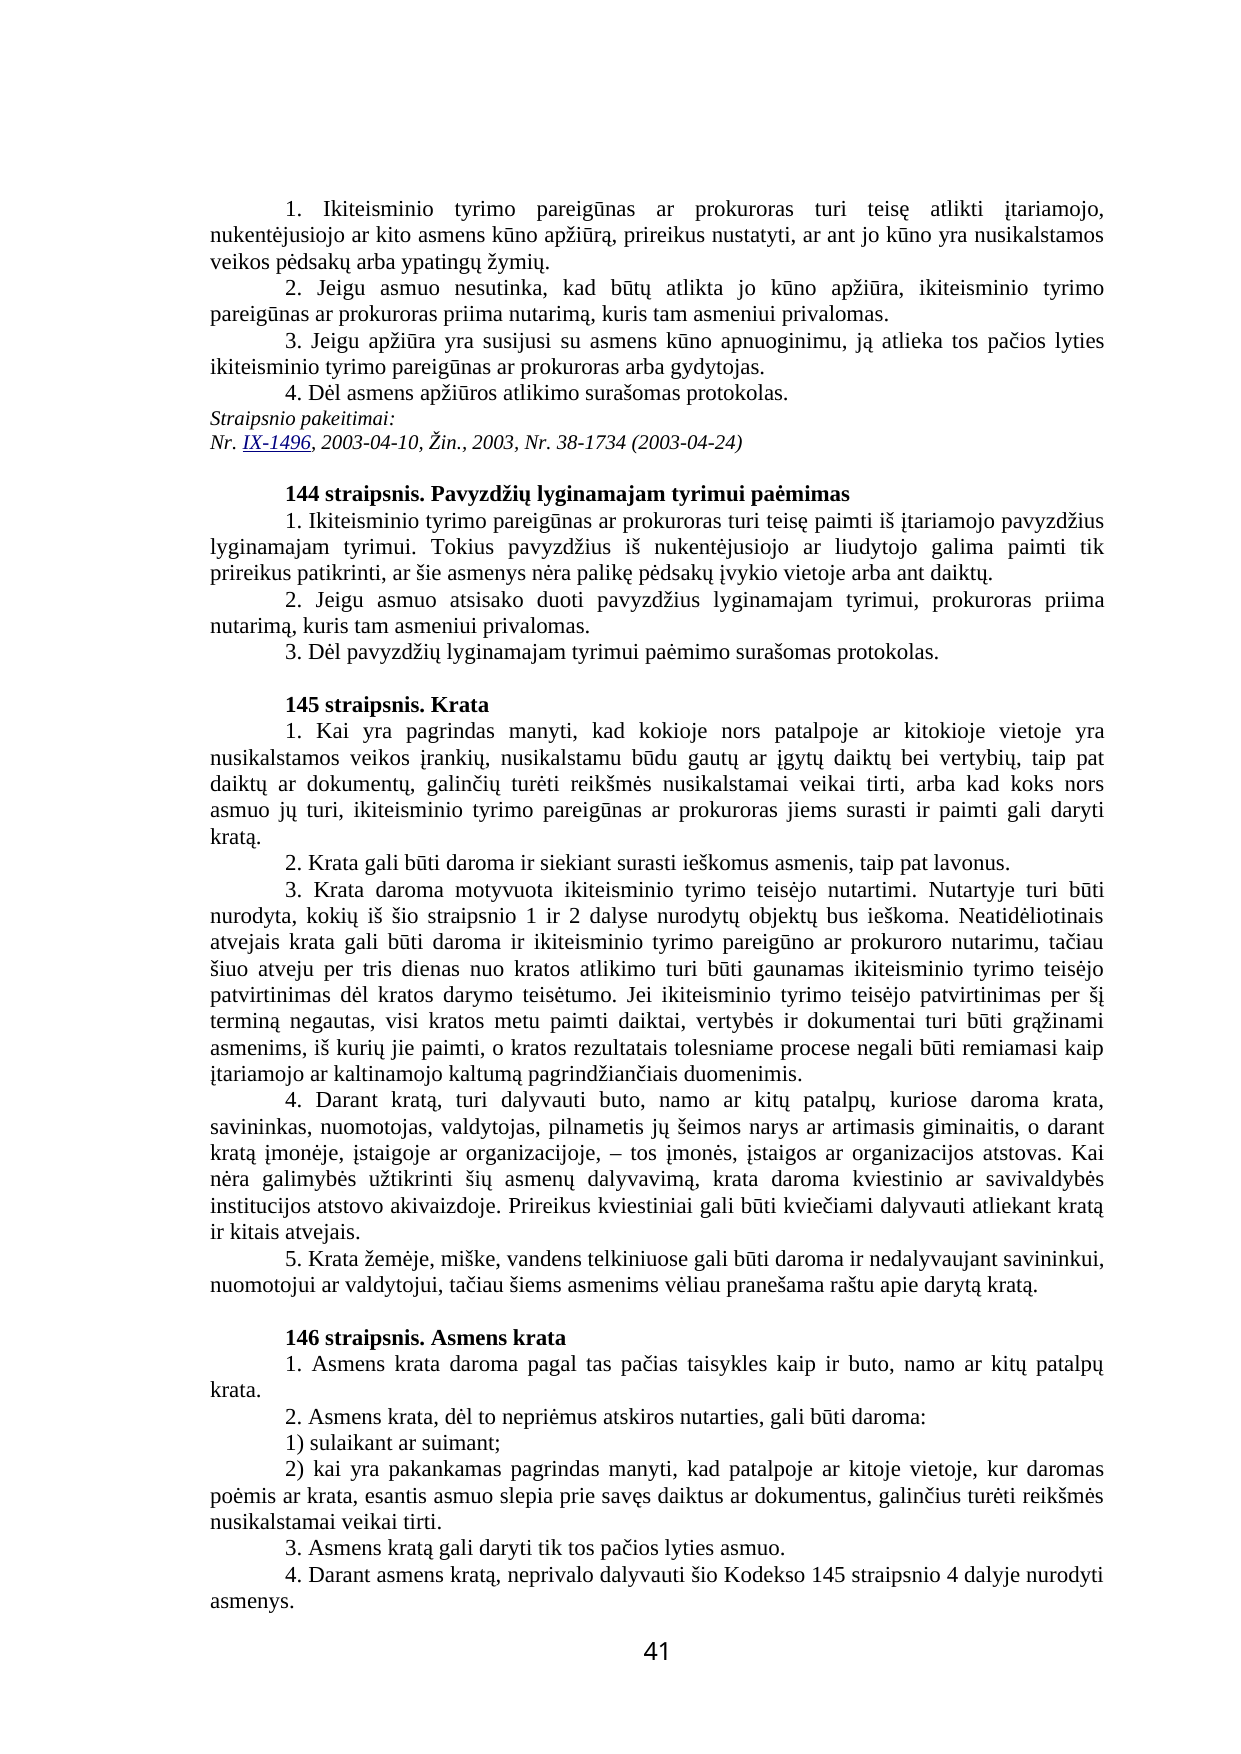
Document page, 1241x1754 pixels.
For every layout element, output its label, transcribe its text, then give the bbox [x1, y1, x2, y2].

text 145 straipsnis. Krata [210, 691, 1106, 717]
text 2) kai yra pakankamas pagrindas manyti, kad patalpoje ar kitoje vietoje, kur daromas poėmis ar krata, esantis asmuo slepia prie savęs daiktus ar dokumentus, galinčius turėti reikšmės nusikalstamai veikai tirti. [210, 1455, 1106, 1534]
text Straipsnio pakeitimai: [210, 406, 1106, 430]
text 5. Krata žemėje, miške, vandens telkiniuose gali būti daroma ir nedalyvaujant savininkui, nuomotojui ar valdytojui, tačiau šiems asmenims vėliau pranešama raštu apie darytą kratą. [210, 1244, 1106, 1297]
text 4. Darant kratą, turi dalyvauti buto, namo ar kitų patalpų, kuriose daroma krata, savininkas, nuomotojas, valdytojas, pilnametis jų šeimos narys ar artimasis giminaitis, o darant kratą įmonėje, įstaigoje ar organizacijoje, – tos įmonės, įstaigos ar organizacijos atstovas. Kai nėra galimybės užtikrinti šių asmenų dalyvavimą, krata daroma kviestinio ar savivaldybės institucijos atstovo akivaizdoje. Prireikus kviestiniai gali būti kviečiami dalyvauti atliekant kratą ir kitais atvejais. [210, 1086, 1106, 1244]
text 3. Krata daroma motyvuota ikiteisminio tyrimo teisėjo nutartimi. Nutartyje turi būti nurodyta, kokių iš šio straipsnio 1 ir 2 dalyse nurodytų objektų bus ieškoma. Neatidėliotinais atvejais krata gali būti daroma ir ikiteisminio tyrimo pareigūno ar prokuroro nutarimu, tačiau šiuo atveju per tris dienas nuo kratos atlikimo turi būti gaunamas ikiteisminio tyrimo teisėjo patvirtinimas dėl kratos darymo teisėtumo. Jei ikiteisminio tyrimo teisėjo patvirtinimas per šį terminą negautas, visi kratos metu paimti daiktai, vertybės ir dokumentai turi būti grąžinami asmenims, iš kurių jie paimti, o kratos rezultatais tolesniame procese negali būti remiamasi kaip įtariamojo ar kaltinamojo kaltumą pagrindžiančiais duomenimis. [210, 876, 1106, 1086]
text 3. Dėl pavyzdžių lyginamajam tyrimui paėmimo surašomas protokolas. [210, 638, 1106, 665]
text Nr. IX-1496, 2003-04-10, Žin., 2003, Nr. 38-1734 (2003-04-24) [210, 430, 1106, 454]
text 1. Ikiteisminio tyrimo pareigūnas ar prokuroras turi teisę paimti iš įtariamojo pavyzdžius lyginamajam tyrimui. Tokius pavyzdžius iš nukentėjusiojo ar liudytojo galima paimti tik prireikus patikrinti, ar šie asmenys nėra palikę pėdsakų įvykio vietoje arba ant daiktų. [210, 507, 1106, 586]
text 2. Krata gali būti daroma ir siekiant surasti ieškomus asmenis, taip pat lavonus. [210, 849, 1106, 876]
text 2. Asmens krata, dėl to nepriėmus atskiros nutarties, gali būti daroma: [210, 1403, 1106, 1429]
text 4. Dėl asmens apžiūros atlikimo surašomas protokolas. [210, 379, 1106, 406]
text 1. Asmens krata daroma pagal tas pačias taisykles kaip ir buto, namo ar kitų patalpų krata. [210, 1350, 1106, 1403]
text 1. Ikiteisminio tyrimo pareigūnas ar prokuroras turi teisę atlikti įtariamojo, nukentėjusiojo ar kito asmens kūno apžiūrą, prireikus nustatyti, ar ant jo kūno yra nusikalstamos veikos pėdsakų arba ypatingų žymių. [210, 195, 1106, 274]
text 2. Jeigu asmuo atsisako duoti pavyzdžius lyginamajam tyrimui, prokuroras priima nutarimą, kuris tam asmeniui privalomas. [210, 586, 1106, 638]
text 2. Jeigu asmuo nesutinka, kad būtų atlikta jo kūno apžiūra, ikiteisminio tyrimo pareigūnas ar prokuroras priima nutarimą, kuris tam asmeniui privalomas. [210, 274, 1106, 327]
text 146 straipsnis. Asmens krata [210, 1324, 1106, 1350]
text 144 straipsnis. Pavyzdžių lyginamajam tyrimui paėmimas [210, 480, 1106, 507]
text 3. Asmens kratą gali daryti tik tos pačios lyties asmuo. [210, 1534, 1106, 1561]
text 1) sulaikant ar suimant; [210, 1429, 1106, 1455]
text 3. Jeigu apžiūra yra susijusi su asmens kūno apnuoginimu, ją atlieka tos pačios lyties ikiteisminio tyrimo pareigūnas ar prokuroras arba gydytojas. [210, 327, 1106, 379]
text 1. Kai yra pagrindas manyti, kad kokioje nors patalpoje ar kitokioje vietoje yra nusikalstamos veikos įrankių, nusikalstamu būdu gautų ar įgytų daiktų bei vertybių, taip pat daiktų ar dokumentų, galinčių turėti reikšmės nusikalstamai veikai tirti, arba kad koks nors asmuo jų turi, ikiteisminio tyrimo pareigūnas ar prokuroras jiems surasti ir paimti gali daryti kratą. [210, 717, 1106, 849]
text 4. Darant asmens kratą, neprivalo dalyvauti šio Kodekso 145 straipsnio 4 dalyje nurodyti asmenys. [210, 1561, 1106, 1613]
